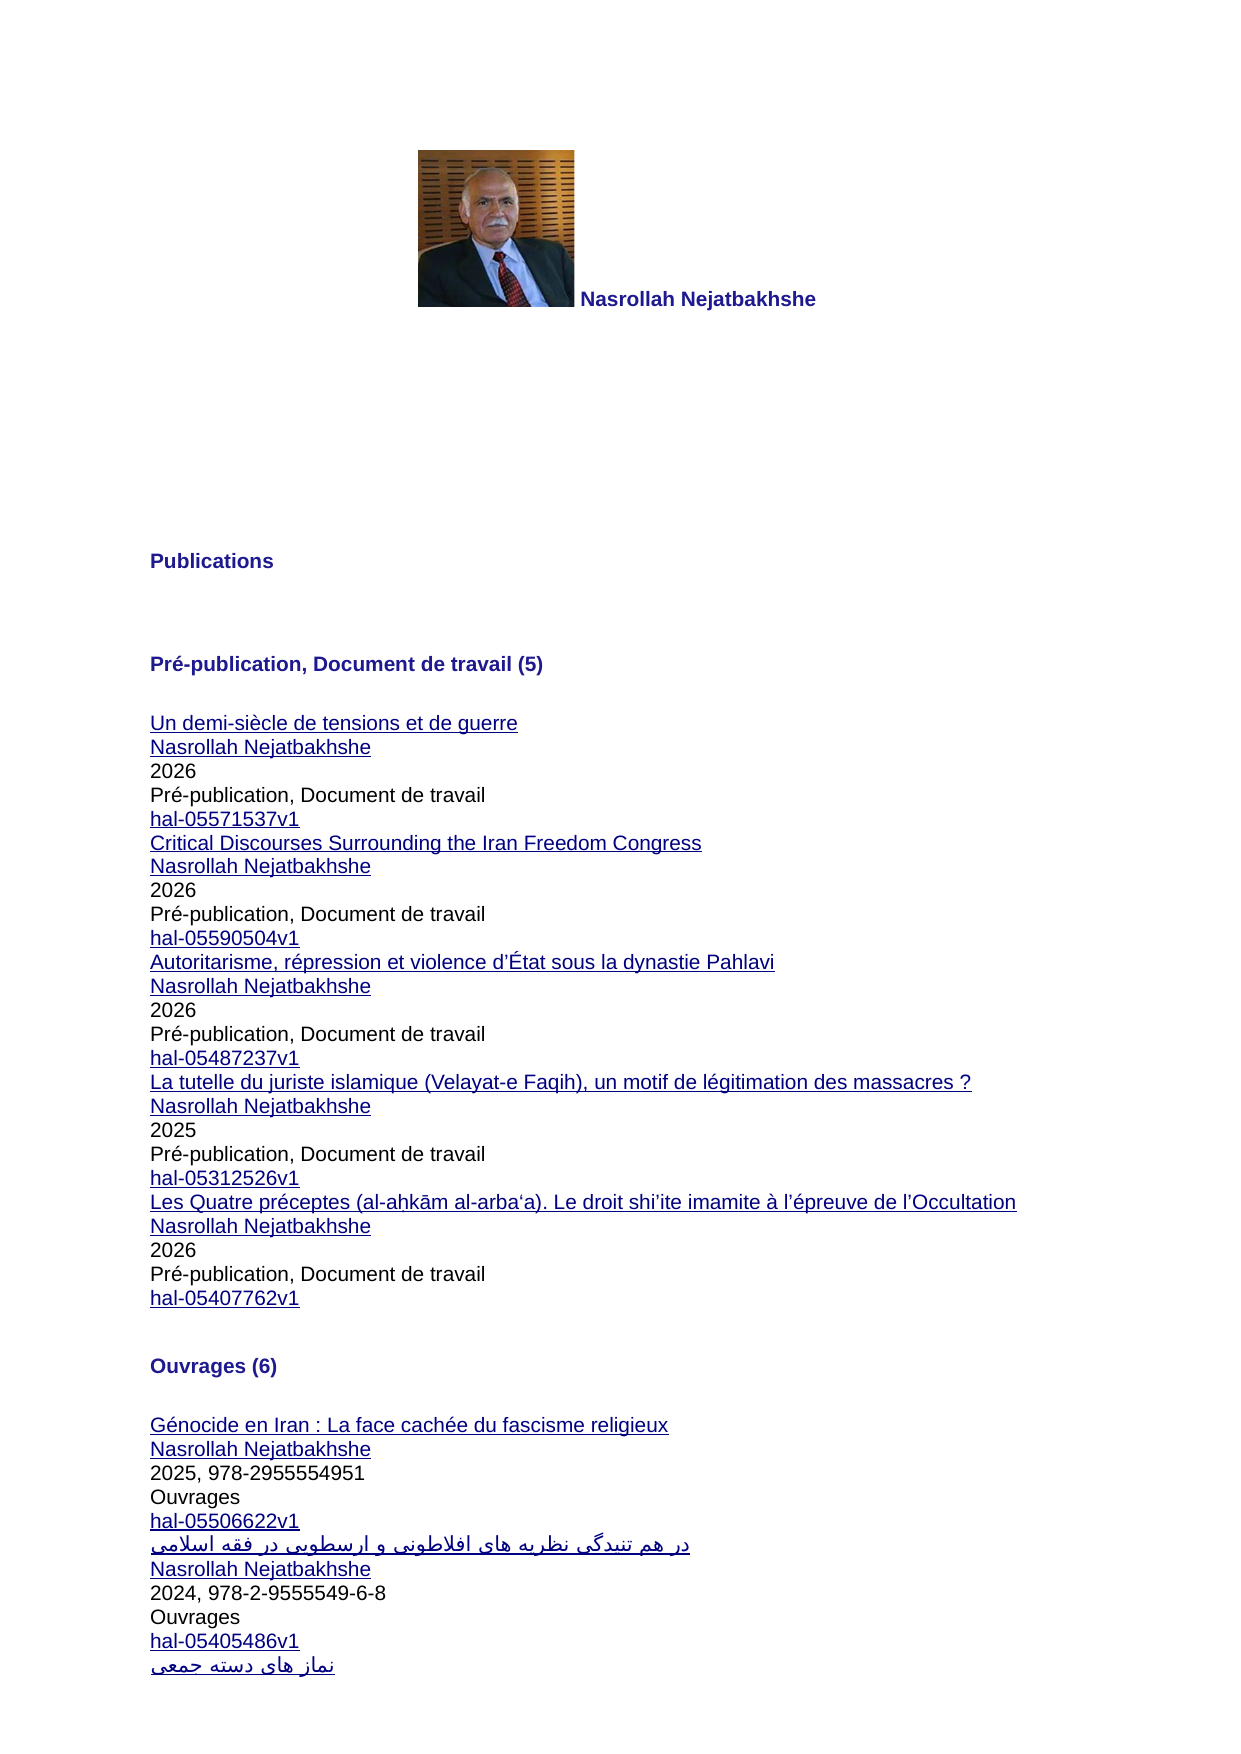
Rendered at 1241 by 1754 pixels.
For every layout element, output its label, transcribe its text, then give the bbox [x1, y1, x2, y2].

table_header Un demi-siècle de tensions et de guerre Nasrollah Nejatbakhshe 2026 Pré-publication, Document de travail hal-05571537v1 [150, 711, 1090, 830]
table_header Génocide en Iran : La face cachée du fascisme religieux Nasrollah Nejatbakhshe 2025, 978-2955554951 Ouvrages hal-05506622v1 [150, 1413, 1090, 1532]
table_cell Les Quatre préceptes (al-aḥkām al-arba‘a). Le droit shi’ite imamite à l’épreuve de l’Occultation Nasrollah Nejatbakhshe 2026 Pré-publication, Document de travail hal-05407762v1 [150, 1190, 1090, 1309]
subtitle Ouvrages (6) [150, 1354, 1090, 1378]
picture [418, 150, 575, 307]
table_cell Critical Discourses Surrounding the Iran Freedom Congress Nasrollah Nejatbakhshe 2026 Pré-publication, Document de travail hal-05590504v1 [150, 830, 1090, 950]
subtitle Publications [150, 549, 1090, 573]
table_cell La tutelle du juriste islamique (Velayat-e Faqih), un motif de légitimation des massacres ? Nasrollah Nejatbakhshe 2025 Pré-publication, Document de travail hal-05312526v1 [150, 1070, 1090, 1190]
table_cell نماز های دسته جمعی Nasrollah Nejatbakhshe 2020 Ouvrages hal-05571513v1 [150, 1653, 1090, 1677]
subtitle Pré-publication, Document de travail (5) [150, 652, 1090, 676]
table_cell Autoritarisme, répression et violence d’État sous la dynastie Pahlavi Nasrollah Nejatbakhshe 2026 Pré-publication, Document de travail hal-05487237v1 [150, 950, 1090, 1070]
subtitle Nasrollah Nejatbakhshe [150, 150, 1090, 311]
table_cell در هم تنیدگی نظریه های افلاطونی و ارسطویی در فقه اسلامی Nasrollah Nejatbakhshe 2024, 978-2-9555549-6-8 Ouvrages hal-05405486v1 [150, 1533, 1090, 1653]
